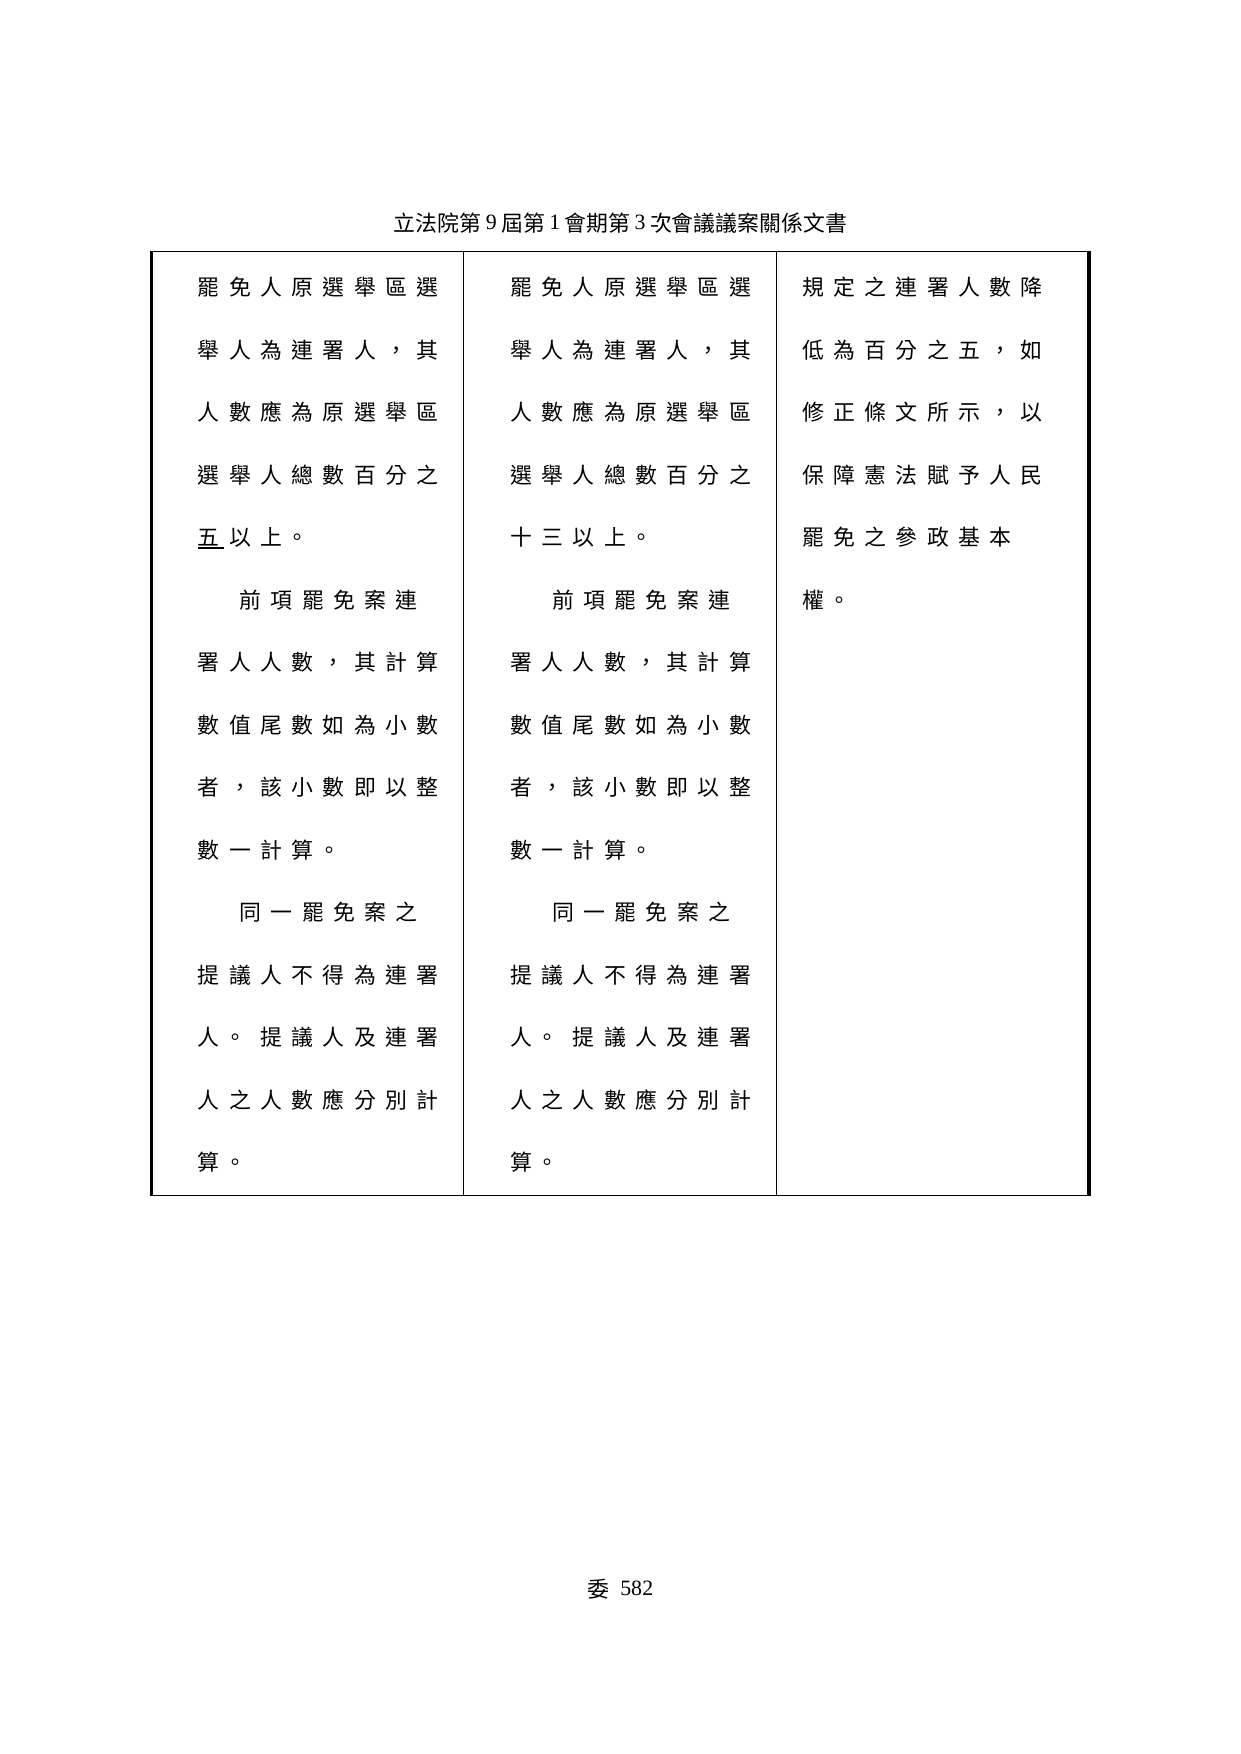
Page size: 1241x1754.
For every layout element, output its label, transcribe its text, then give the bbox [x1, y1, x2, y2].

table_cell 規定之連署人數降低為百分之五，如修正條文所示，以保障憲法賦予人民罷免之參政基本權。 [777, 252, 1087, 1195]
table_cell 罷免人原選舉區選舉人為連署人，其人數應為原選舉區選舉人總數百分之五以上。 前項罷免案連署人人數，其計算數值尾數如為小數者，該小數即以整數一計算。 同一罷免案之提議人不得為連署人。提議人及連署人之人數應分別計算。 [153, 252, 463, 1195]
table_cell 罷免人原選舉區選舉人為連署人，其人數應為原選舉區選舉人總數百分之十三以上。 前項罷免案連署人人數，其計算數值尾數如為小數者，該小數即以整數一計算。 同一罷免案之提議人不得為連署人。提議人及連署人之人數應分別計算。 [464, 252, 776, 1195]
